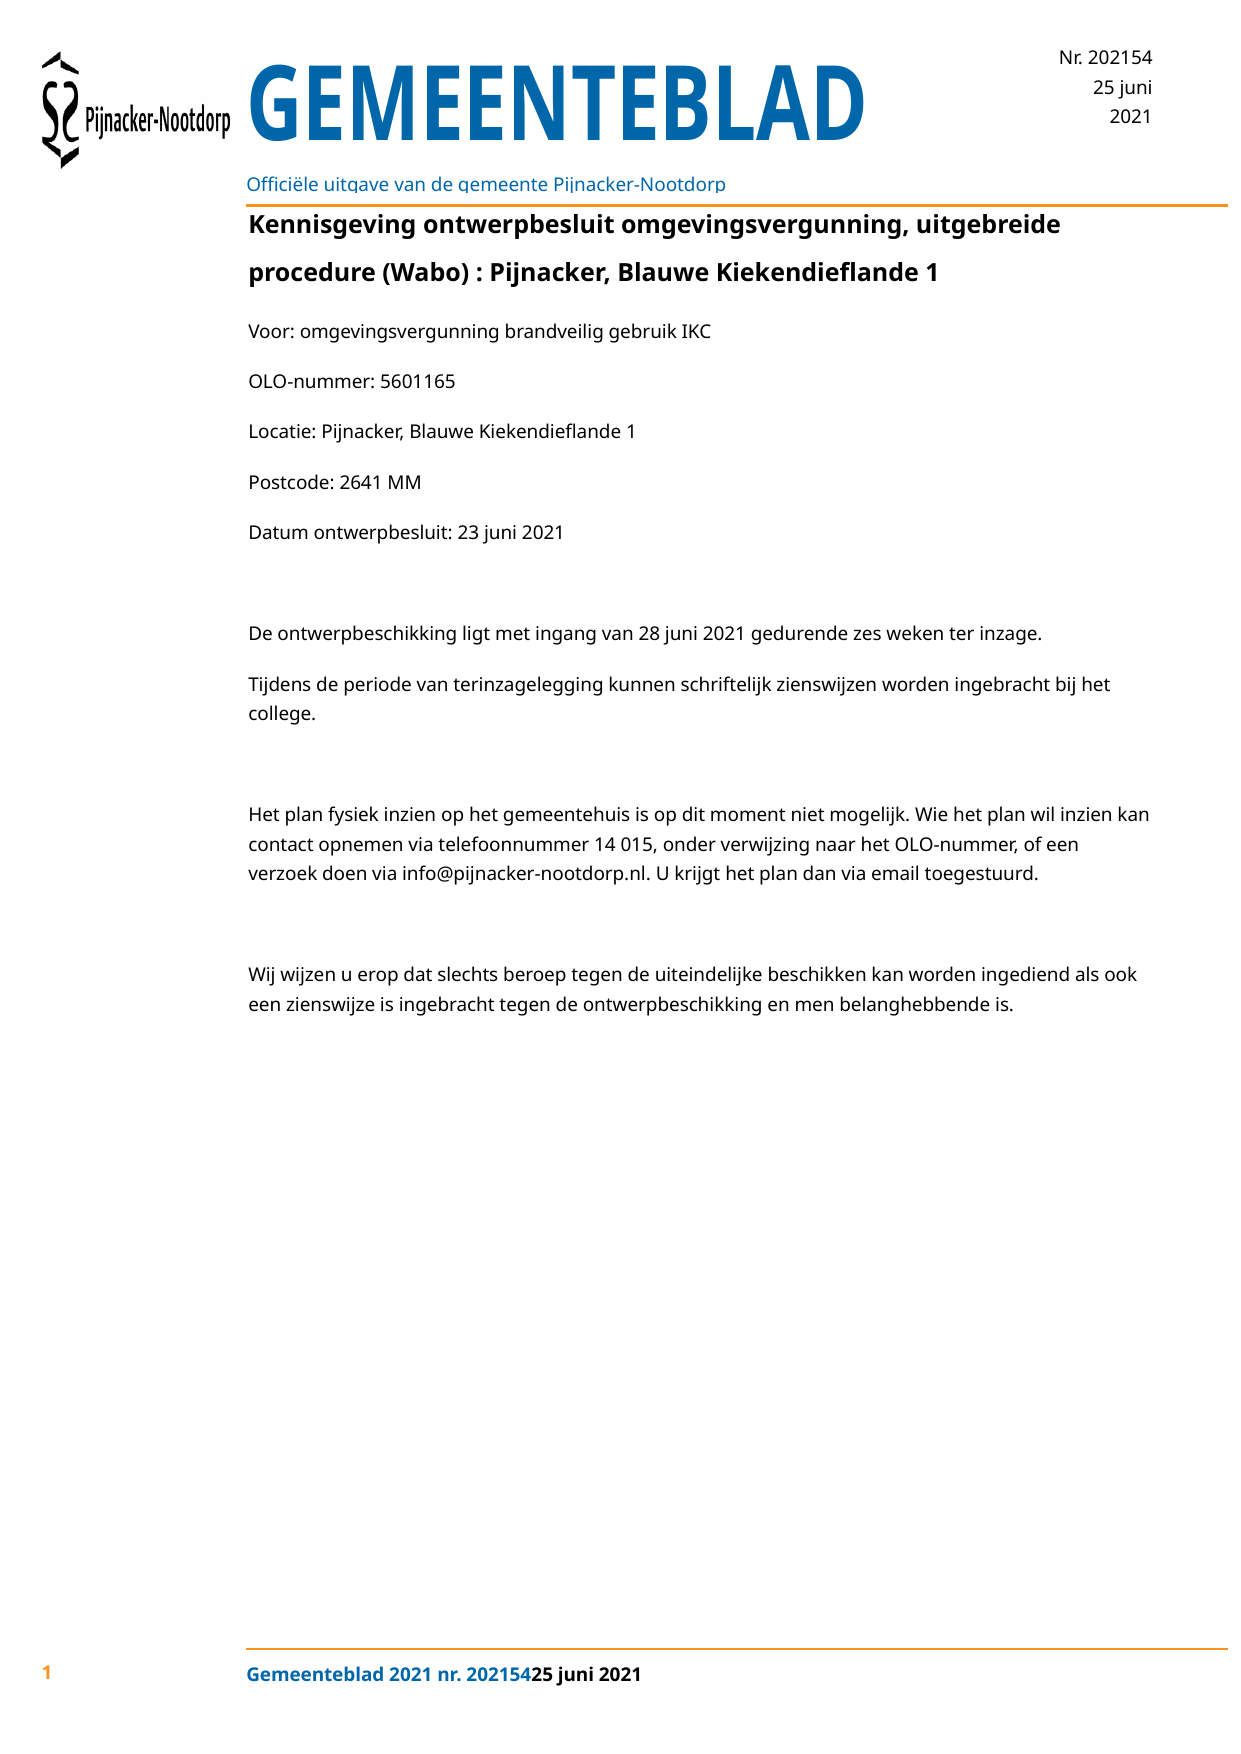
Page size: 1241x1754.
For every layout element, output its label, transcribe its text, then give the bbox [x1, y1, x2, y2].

text Wij wijzen u erop dat slechts beroep tegen de uiteindelijke beschikken kan worden ingediend als ook een zienswijze is ingebracht tegen de ontwerpbeschikking en men belanghebbende is. [248, 961, 1152, 1017]
text Het plan fysiek inzien op het gemeentehuis is op dit moment niet mogelijk. Wie het plan wil inzien kan contact opnemen via telefoonnummer 14 015, onder verwijzing naar het OLO-nummer, of een verzoek doen via info@pijnacker-nootdorp.nl. U krijgt het plan dan via email toegestuurd. [248, 801, 1152, 886]
text Tijdens de periode van terinzagelegging kunnen schriftelijk zienswijzen worden ingebracht bij het college. [248, 671, 1152, 726]
text Datum ontwerpbesluit: 23 juni 2021 [248, 519, 1152, 545]
text De ontwerpbeschikking ligt met ingang van 28 juni 2021 gedurende zes weken ter inzage. [248, 620, 1152, 646]
text Locatie: Pijnacker, Blauwe Kiekendieflande 1 [248, 419, 1152, 444]
text Voor: omgevingsvergunning brandveilig gebruik IKC [248, 318, 1152, 344]
text Postcode: 2641 MM [248, 469, 1152, 495]
text OLO-nummer: 5601165 [248, 368, 1152, 394]
text Kennisgeving ontwerpbesluit omgevingsvergunning, uitgebreide procedure (Wabo) : Pijnacker, Blauwe Kiekendieflande 1 [248, 207, 1152, 288]
picture [41, 47, 231, 172]
